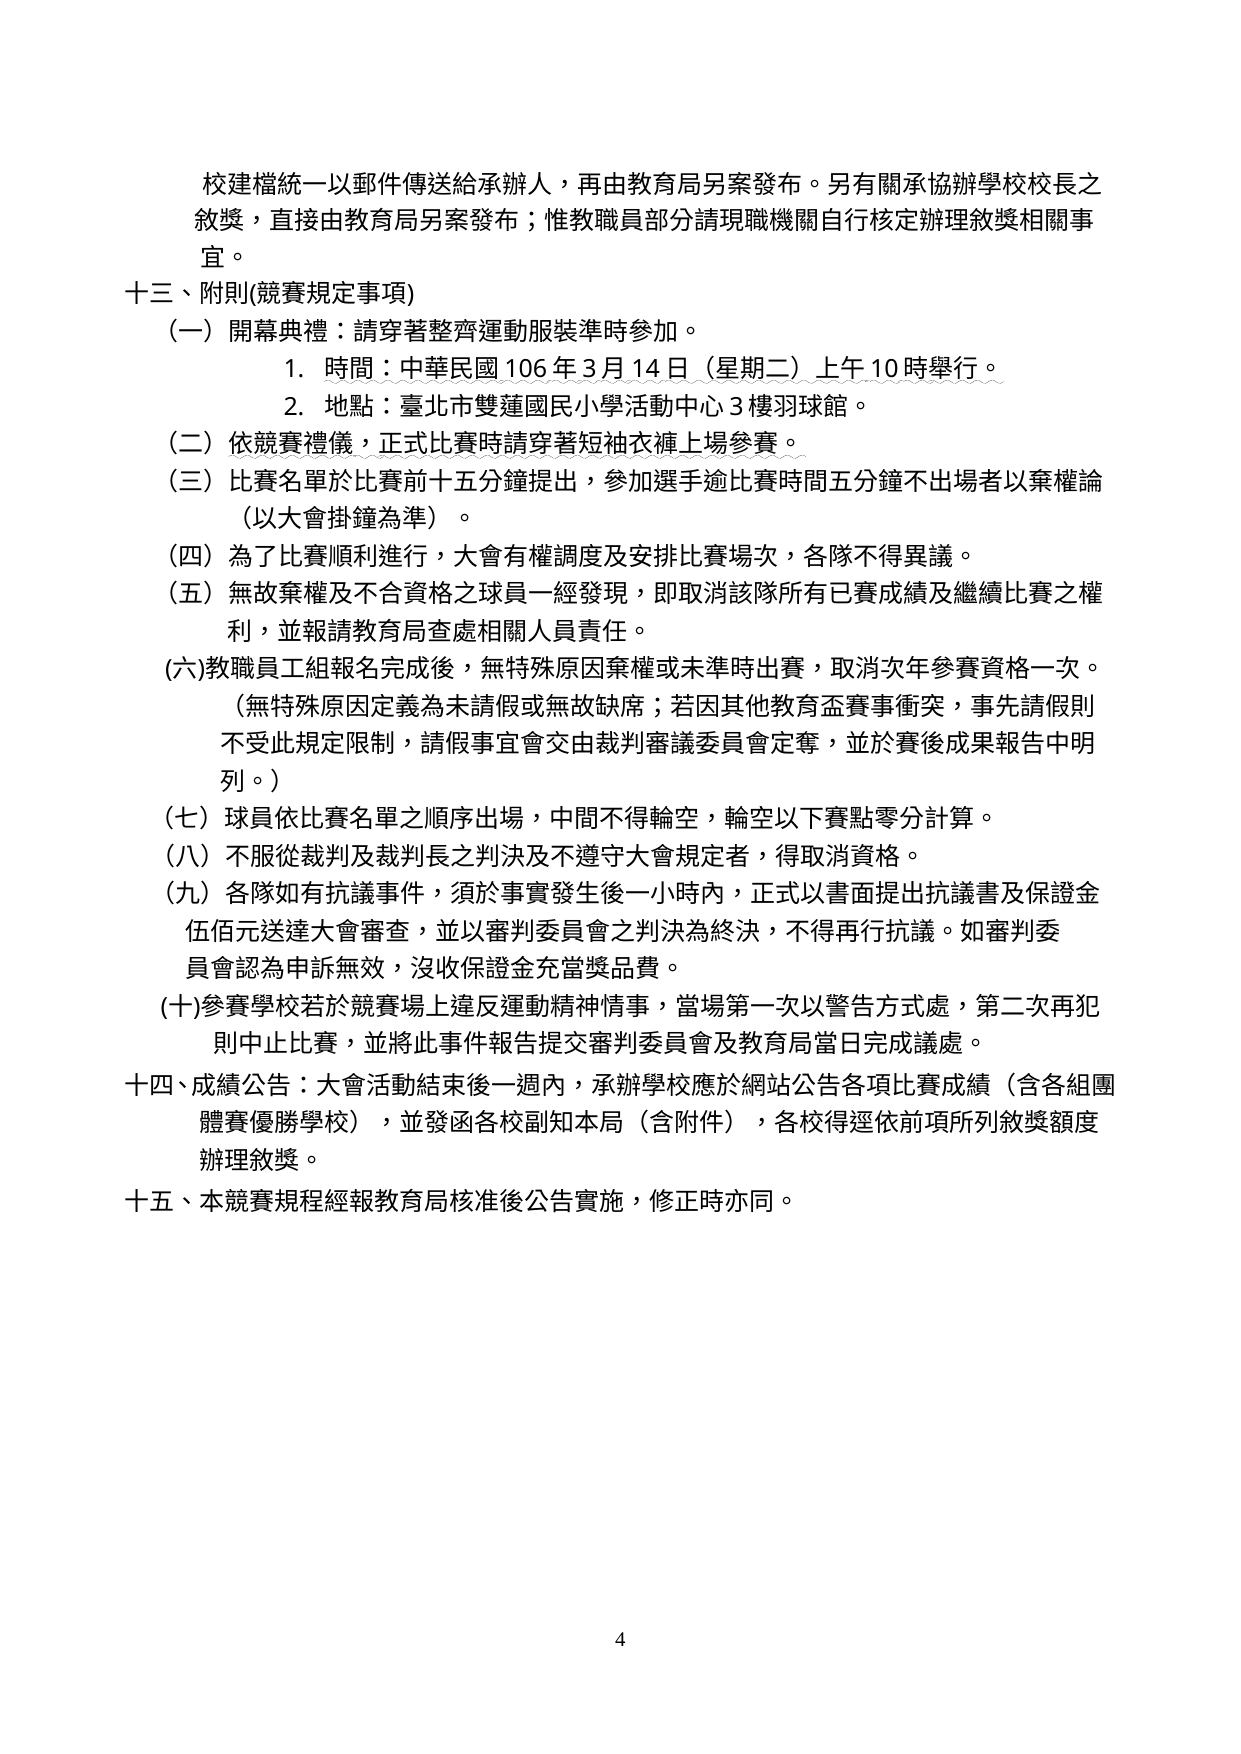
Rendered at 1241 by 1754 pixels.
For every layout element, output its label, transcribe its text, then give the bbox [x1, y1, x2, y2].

text (十)參賽學校若於競賽場上違反運動精神情事，當場第一次以警告方式處，第二次再犯則中止比賽，並將此事件報告提交審判委員會及教育局當日完成議處。 [160, 986, 1116, 1061]
text 員會認為申訴無效，沒收保證金充當獎品費。 [133, 948, 1116, 986]
list 地點：臺北市雙蓮國民小學活動中心3樓羽球館。 [262, 386, 1116, 423]
text （五）無故棄權及不合資格之球員一經發現，即取消該隊所有已賽成績及繼續比賽之權利，並報請教育局查處相關人員責任。 [153, 573, 1116, 648]
text 宜。 [174, 237, 1116, 273]
text 十五、本競賽規程經報教育局核准後公告實施，修正時亦同。 [124, 1181, 1116, 1218]
text 十四、成績公告：大會活動結束後一週內，承辦學校應於網站公告各項比賽成績（含各組團體賽優勝學校），並發函各校副知本局（含附件），各校得逕依前項所列敘獎額度辦理敘獎。 [124, 1064, 1116, 1177]
text （一）開幕典禮：請穿著整齊運動服裝準時參加。 [153, 311, 1116, 348]
text （二）依競賽禮儀，正式比賽時請穿著短袖衣褲上場參賽。 [153, 423, 1116, 461]
text 十三、附則(競賽規定事項) [124, 273, 1116, 311]
text （九）各隊如有抗議事件，須於事實發生後一小時內，正式以書面提出抗議書及保證金 [150, 873, 1116, 911]
text (六)教職員工組報名完成後，無特殊原因棄權或未準時出賽，取消次年參賽資格一次。（無特殊原因定義為未請假或無故缺席；若因其他教育盃賽事衝突，事先請假則不受此規定限制，請假事宜會交由裁判審議委員會定奪，並於賽後成果報告中明列。） [165, 648, 1116, 798]
text 校建檔統一以郵件傳送給承辦人，再由教育局另案發布。另有關承協辦學校校長之 [162, 164, 1116, 201]
text （四）為了比賽順利進行，大會有權調度及安排比賽場次，各隊不得異議。 [153, 536, 1116, 573]
list 時間：中華民國106年3月14日（星期二）上午10時舉行。 [262, 348, 1116, 386]
text 敘獎，直接由教育局另案發布；惟教職員部分請現職機關自行核定辦理敘獎相關事 [162, 201, 1116, 237]
text （七）球員依比賽名單之順序出場，中間不得輪空，輪空以下賽點零分計算。 [124, 798, 1116, 836]
text （三）比賽名單於比賽前十五分鐘提出，參加選手逾比賽時間五分鐘不出場者以棄權論（以大會掛鐘為準）。 [153, 461, 1116, 536]
text 伍佰元送達大會審查，並以審判委員會之判決為終決，不得再行抗議。如審判委 [133, 911, 1116, 948]
text （八）不服從裁判及裁判長之判決及不遵守大會規定者，得取消資格。 [150, 836, 1116, 873]
